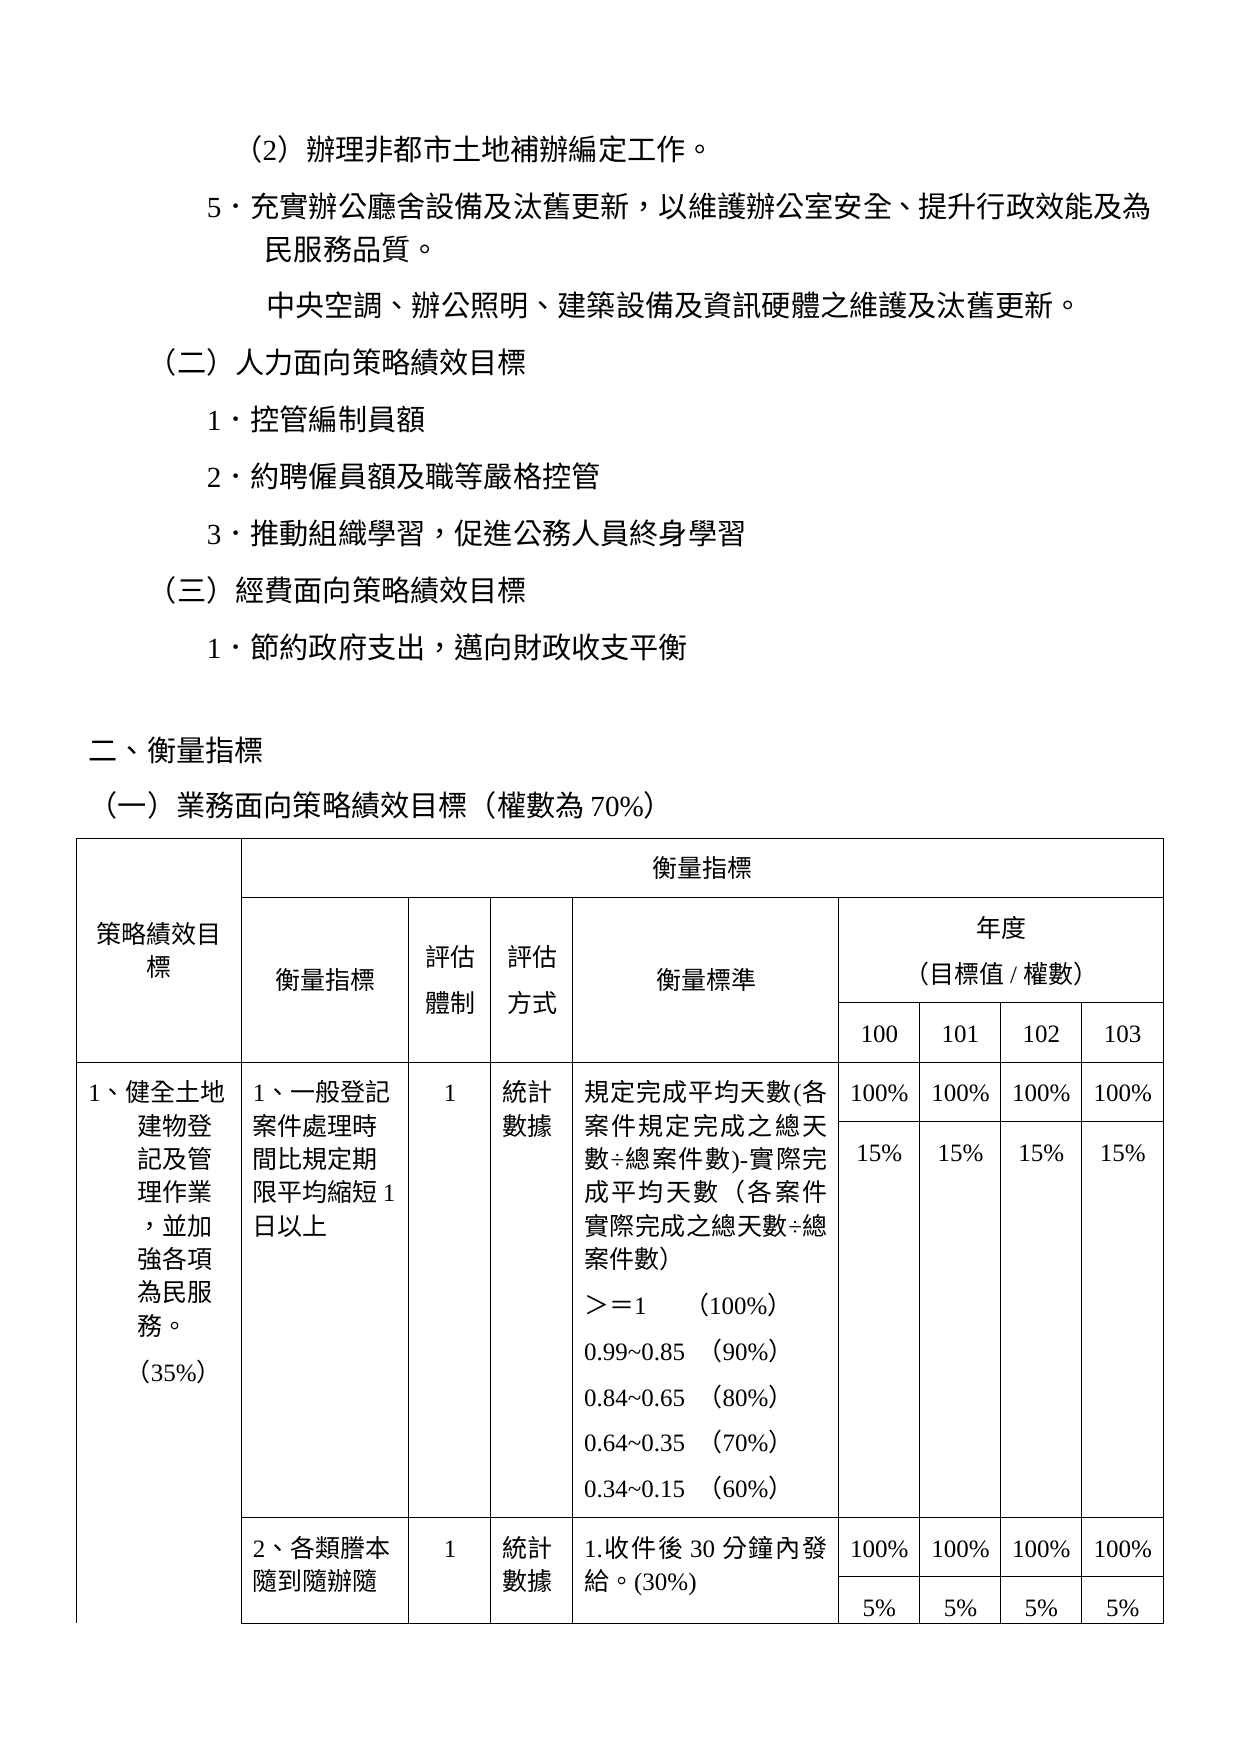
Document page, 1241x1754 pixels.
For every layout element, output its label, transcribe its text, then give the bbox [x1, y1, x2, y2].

table_cell 101 [920, 1003, 1000, 1062]
list 約聘僱員額及職等嚴格控管 [207, 454, 1152, 496]
table_cell 100% [1082, 1518, 1163, 1576]
table_header 衡量指標 [242, 839, 1163, 897]
table_cell 100% [1001, 1518, 1081, 1576]
table_cell 衡量標準 [573, 898, 838, 1062]
table_cell 1.收件後30分鐘內發給。(30%) [573, 1518, 838, 1623]
text 中央空調、辦公照明、建築設備及資訊硬體之維護及汰舊更新。 [266, 283, 1152, 325]
table_cell 衡量指標 [242, 898, 408, 1062]
table_cell 100% [839, 1063, 919, 1121]
table_cell 5% [920, 1577, 1000, 1623]
table_cell 103 [1082, 1003, 1163, 1062]
list 節約政府支出，邁向財政收支平衡 [207, 624, 1152, 667]
table_cell 年度 （目標值 / 權數） [839, 898, 1163, 1002]
list 充實辦公廳舍設備及汰舊更新，以維護辦公室安全、提升行政效能及為民服務品質。 [207, 184, 1152, 268]
text （三）經費面向策略績效目標 [148, 567, 1152, 610]
table_cell 100% [1001, 1063, 1081, 1121]
table_cell 1 [409, 1063, 490, 1517]
table_cell 5% [1082, 1577, 1163, 1623]
table_cell [77, 1517, 241, 1623]
table_cell 評估 方式 [491, 898, 572, 1062]
table_cell 100% [839, 1518, 919, 1576]
list 控管編制員額 [207, 397, 1152, 439]
table_cell 規定完成平均天數(各案件規定完成之總天數÷總案件數)-實際完成平均天數（各案件實際完成之總天數÷總案件數） ＞＝1 （100%） 0.99~0.85 （90%） 0.84~0.65 （80%） 0.64~0.35 （70%） 0.34~0.15 （60%） [573, 1063, 838, 1517]
text （二）人力面向策略績效目標 [148, 340, 1152, 382]
table_cell 評估 體制 [409, 898, 490, 1062]
list 推動組織學習，促進公務人員終身學習 [207, 511, 1152, 553]
table_cell 102 [1001, 1003, 1081, 1062]
text （一）業務面向策略績效目標（權數為70%） [88, 783, 1152, 825]
table_cell 5% [839, 1577, 919, 1623]
table_cell 100 [839, 1003, 919, 1062]
table_cell 2、各類謄本隨到隨辦隨 [242, 1518, 408, 1623]
table_cell 統計數據 [491, 1518, 572, 1623]
table_cell 15% [1001, 1122, 1081, 1517]
table_cell 統計數據 [491, 1063, 572, 1517]
table_cell 1、一般登記案件處理時間比規定期限平均縮短1日以上 [242, 1063, 408, 1517]
table_cell 15% [839, 1122, 919, 1517]
table_cell 100% [1082, 1063, 1163, 1121]
text 二、衡量指標 [88, 728, 1152, 770]
list 辦理非都市土地補辦編定工作。 [233, 127, 1152, 169]
table_header 策略績效目標 [77, 839, 241, 1062]
table_cell 15% [920, 1122, 1000, 1517]
table_cell 健全土地建物登記及管理作業，並加強各項為民服務。 （35%） [77, 1063, 241, 1517]
table_cell 15% [1082, 1122, 1163, 1517]
table_cell 5% [1001, 1577, 1081, 1623]
table_cell 1 [409, 1518, 490, 1623]
table_cell 100% [920, 1518, 1000, 1576]
table_cell 100% [920, 1063, 1000, 1121]
